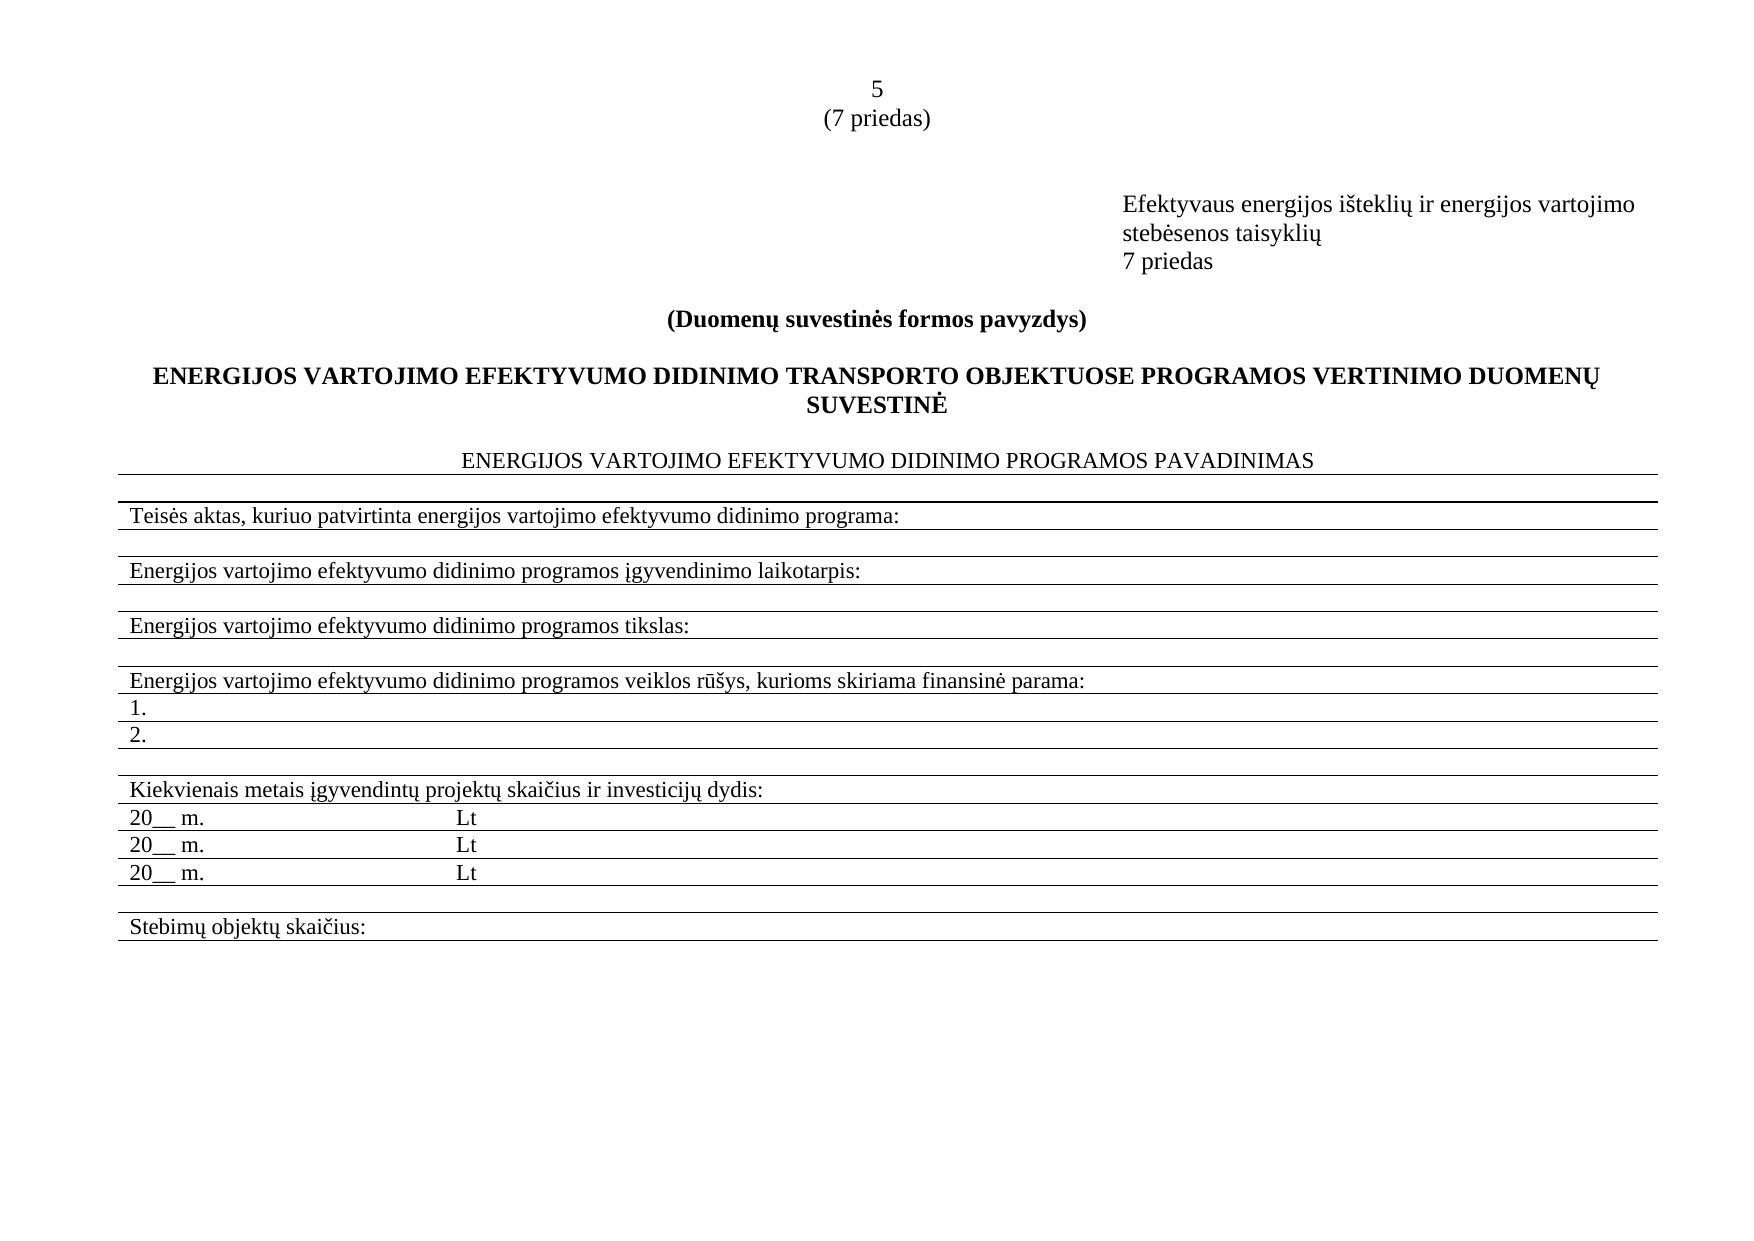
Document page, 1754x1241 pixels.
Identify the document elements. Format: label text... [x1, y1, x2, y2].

table_cell 20__ m. Lt [118, 804, 1658, 830]
table_cell [118, 475, 1658, 501]
table_cell [118, 585, 1658, 611]
table_cell 20__ m. Lt [118, 859, 1658, 885]
text Efektyvaus energijos išteklių ir energijos vartojimo stebėsenos taisyklių [1122, 189, 1636, 246]
table_cell [118, 639, 1658, 666]
text ENERGIJOS VARTOJIMO EFEKTYVUMO DIDINIMO TRANSPORTO OBJEKTUOSE PROGRAMOS VERTINIMO DUOMENŲ SUVESTINĖ [118, 361, 1636, 419]
table_cell Energijos vartojimo efektyvumo didinimo programos įgyvendinimo laikotarpis: [118, 557, 1658, 583]
table_cell Energijos vartojimo efektyvumo didinimo programos veiklos rūšys, kurioms skiriama finansinė parama: [118, 667, 1658, 693]
table_cell Energijos vartojimo efektyvumo didinimo programos tikslas: [118, 612, 1658, 638]
table_cell Kiekvienais metais įgyvendintų projektų skaičius ir investicijų dydis: [118, 776, 1658, 803]
table_cell Teisės aktas, kuriuo patvirtinta energijos vartojimo efektyvumo didinimo programa: [118, 503, 1658, 529]
table_cell [118, 530, 1658, 556]
text 7 priedas [1122, 246, 1636, 275]
table_cell 20__ m. Lt [118, 831, 1658, 857]
table_cell 1. [118, 694, 1658, 721]
table_header ENERGIJOS VARTOJIMO EFEKTYVUMO DIDINIMO PROGRAMOS PAVADINIMAS [118, 448, 1658, 474]
table_cell [118, 886, 1658, 912]
text (Duomenų suvestinės formos pavyzdys) [118, 304, 1636, 333]
table_cell Stebimų objektų skaičius: [118, 913, 1658, 940]
table_cell [118, 749, 1658, 775]
table_cell 2. [118, 722, 1658, 748]
